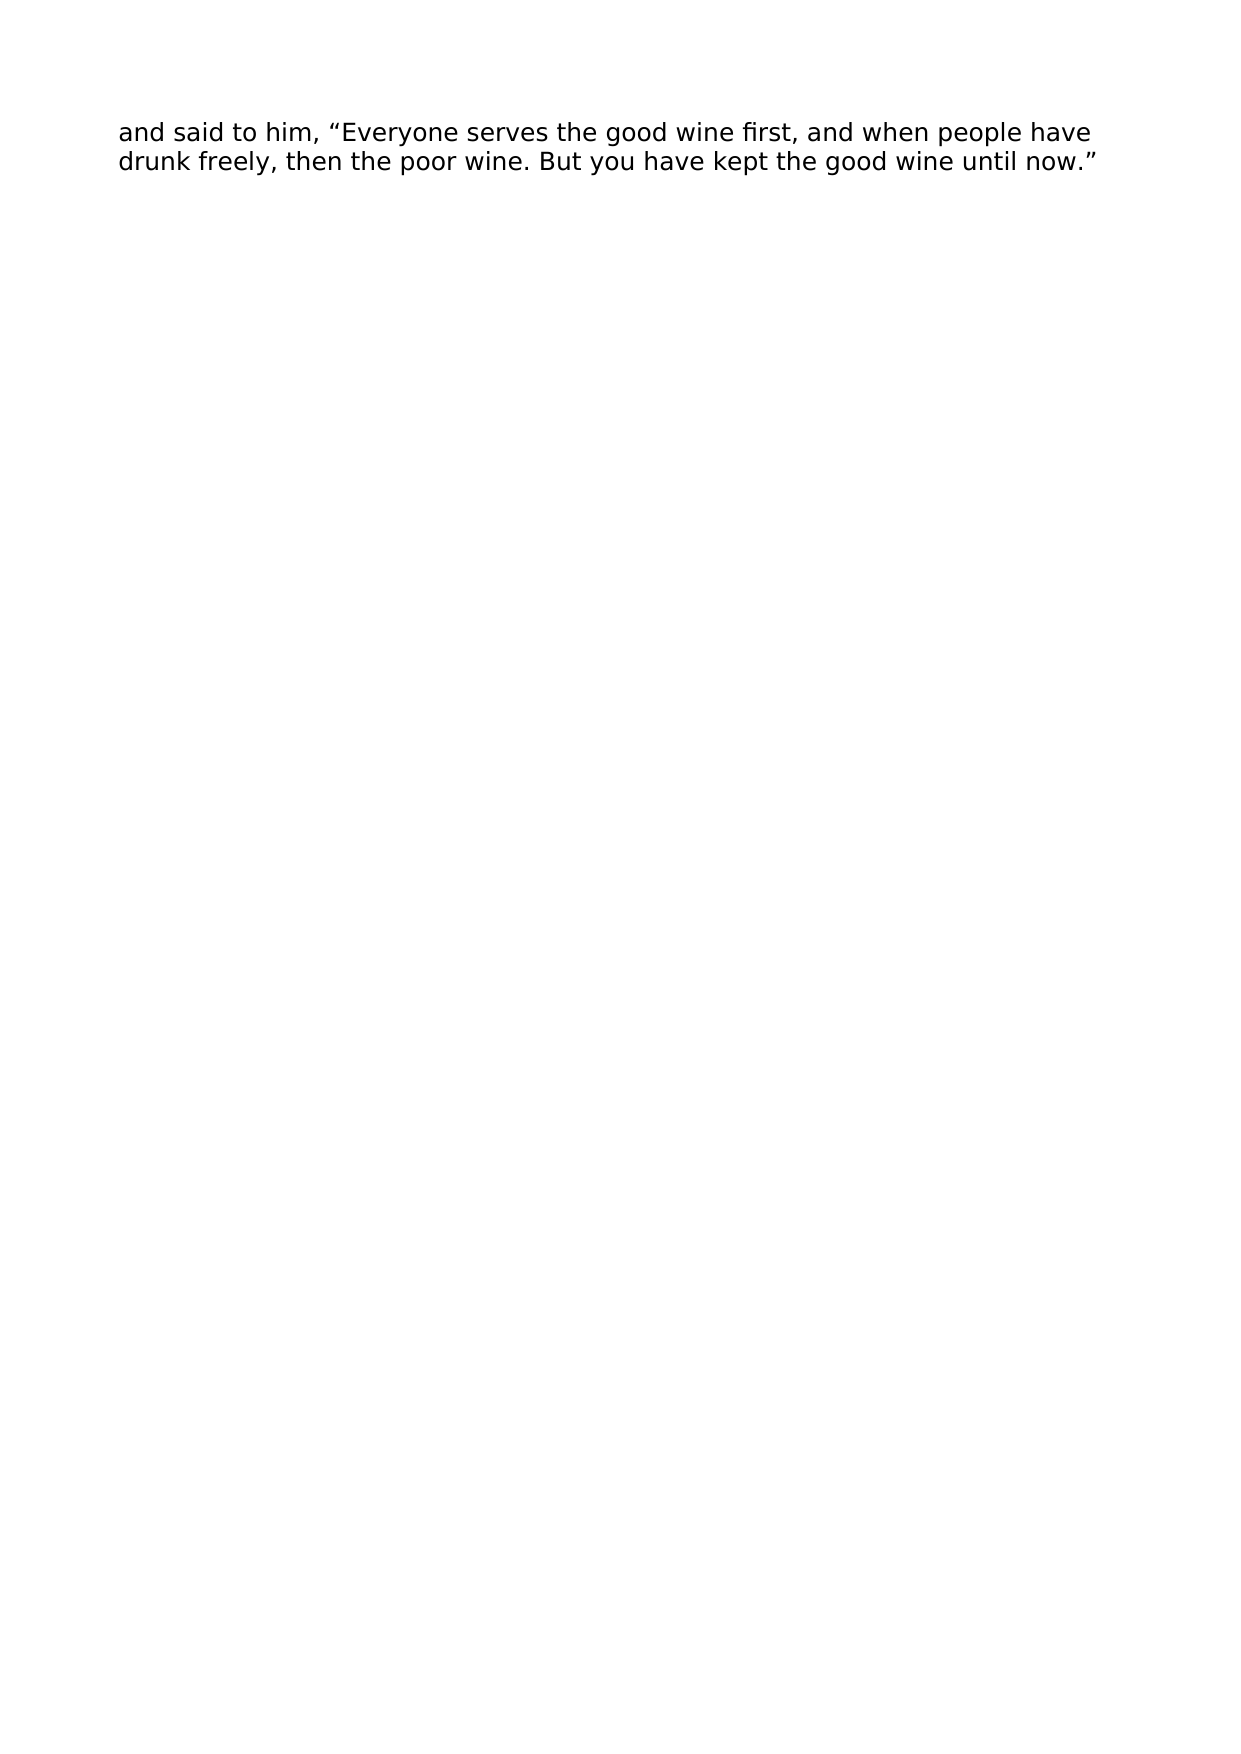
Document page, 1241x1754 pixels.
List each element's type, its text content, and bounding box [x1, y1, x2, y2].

text and said to him, “Everyone serves the good wine first, and when people have drunk freely, then the poor wine. But you have kept the good wine until now.” [118, 118, 1122, 176]
